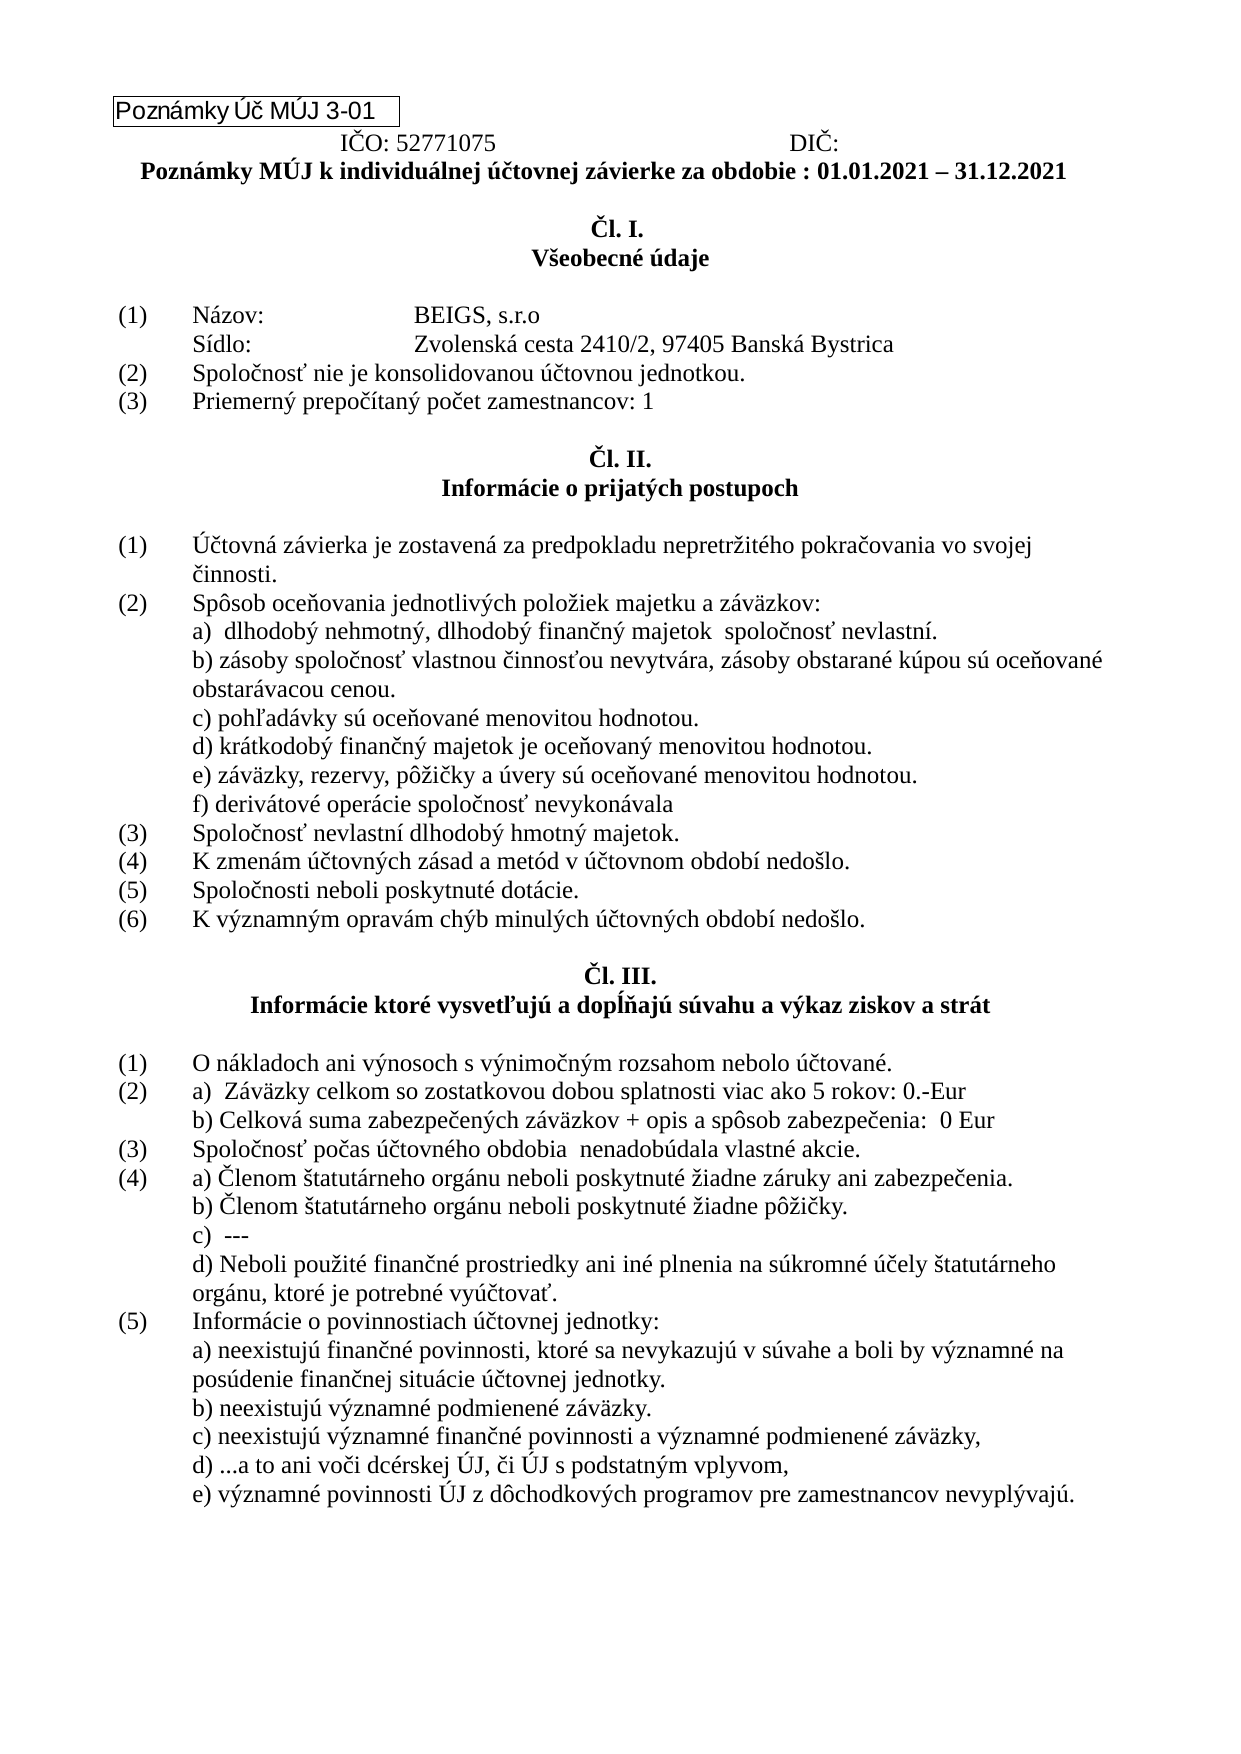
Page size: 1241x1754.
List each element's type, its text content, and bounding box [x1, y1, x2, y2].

text (2) a) Záväzky celkom so zostatkovou dobou splatnosti viac ako 5 rokov: 0.-Eur [118, 1076, 1122, 1105]
text (5) Spoločnosti neboli poskytnuté dotácie. [118, 875, 1122, 904]
text IČO: 52771075 DIČ: [118, 69, 1122, 156]
text b) neexistujú významné podmienené záväzky. [118, 1393, 1122, 1421]
text Čl. III. [118, 961, 1122, 990]
text Sídlo: Zvolenská cesta 2410/2, 97405 Banská Bystrica [118, 329, 1122, 358]
text c) pohľadávky sú oceňované menovitou hodnotou. [118, 703, 1122, 731]
text d) krátkodobý finančný majetok je oceňovaný menovitou hodnotou. [118, 731, 1122, 760]
text e) významné povinnosti ÚJ z dôchodkových programov pre zamestnancov nevyplývajú. [118, 1479, 1122, 1508]
text c) --- [118, 1220, 1122, 1249]
text (2) Spôsob oceňovania jednotlivých položiek majetku a záväzkov: [118, 588, 1122, 616]
text e) záväzky, rezervy, pôžičky a úvery sú oceňované menovitou hodnotou. [118, 760, 1122, 789]
text c) neexistujú významné finančné povinnosti a významné podmienené záväzky, [118, 1421, 1122, 1450]
text (5) Informácie o povinnostiach účtovnej jednotky: [118, 1306, 1122, 1335]
text (1) Názov: BEIGS, s.r.o [118, 300, 1122, 329]
text b) zásoby spoločnosť vlastnou činnosťou nevytvára, zásoby obstarané kúpou sú oceňované obstarávacou cenou. [118, 645, 1122, 703]
text (3) Spoločnosť počas účtovného obdobia nenadobúdala vlastné akcie. [118, 1134, 1122, 1163]
text a) dlhodobý nehmotný, dlhodobý finančný majetok spoločnosť nevlastní. [118, 616, 1122, 645]
text Čl. II. [118, 444, 1122, 473]
text d) Neboli použité finančné prostriedky ani iné plnenia na súkromné účely štatutárneho orgánu, ktoré je potrebné vyúčtovať. [118, 1249, 1122, 1306]
text a) neexistujú finančné povinnosti, ktoré sa nevykazujú v súvahe a boli by významné na posúdenie finančnej situácie účtovnej jednotky. [118, 1335, 1122, 1393]
text (1) O nákladoch ani výnosoch s výnimočným rozsahom nebolo účtované. [118, 1048, 1122, 1076]
text (2) Spoločnosť nie je konsolidovanou účtovnou jednotkou. [118, 358, 1122, 386]
text (4) a) Členom štatutárneho orgánu neboli poskytnuté žiadne záruky ani zabezpečenia. [118, 1163, 1122, 1191]
text (6) K významným opravám chýb minulých účtovných období nedošlo. [118, 904, 1122, 933]
text Poznámky MÚJ k individuálnej účtovnej závierke za obdobie : 01.01.2021 – 31.12.2021 [118, 156, 1122, 185]
text (1) Účtovná závierka je zostavená za predpokladu nepretržitého pokračovania vo svojej činnosti. [118, 530, 1122, 588]
text b) Členom štatutárneho orgánu neboli poskytnuté žiadne pôžičky. [118, 1191, 1122, 1220]
text (3) Spoločnosť nevlastní dlhodobý hmotný majetok. [118, 818, 1122, 846]
text Čl. I. [118, 214, 1122, 243]
text (4) K zmenám účtovných zásad a metód v účtovnom období nedošlo. [118, 846, 1122, 875]
text (3) Priemerný prepočítaný počet zamestnancov: 1 [118, 386, 1122, 415]
text d) ...a to ani voči dcérskej ÚJ, či ÚJ s podstatným vplyvom, [118, 1450, 1122, 1479]
text Všeobecné údaje [118, 243, 1122, 271]
text b) Celková suma zabezpečených záväzkov + opis a spôsob zabezpečenia: 0 Eur [118, 1105, 1122, 1134]
text Informácie o prijatých postupoch [118, 473, 1122, 501]
text Informácie ktoré vysvetľujú a dopĺňajú súvahu a výkaz ziskov a strát [118, 990, 1122, 1019]
text f) derivátové operácie spoločnosť nevykonávala [118, 789, 1122, 818]
